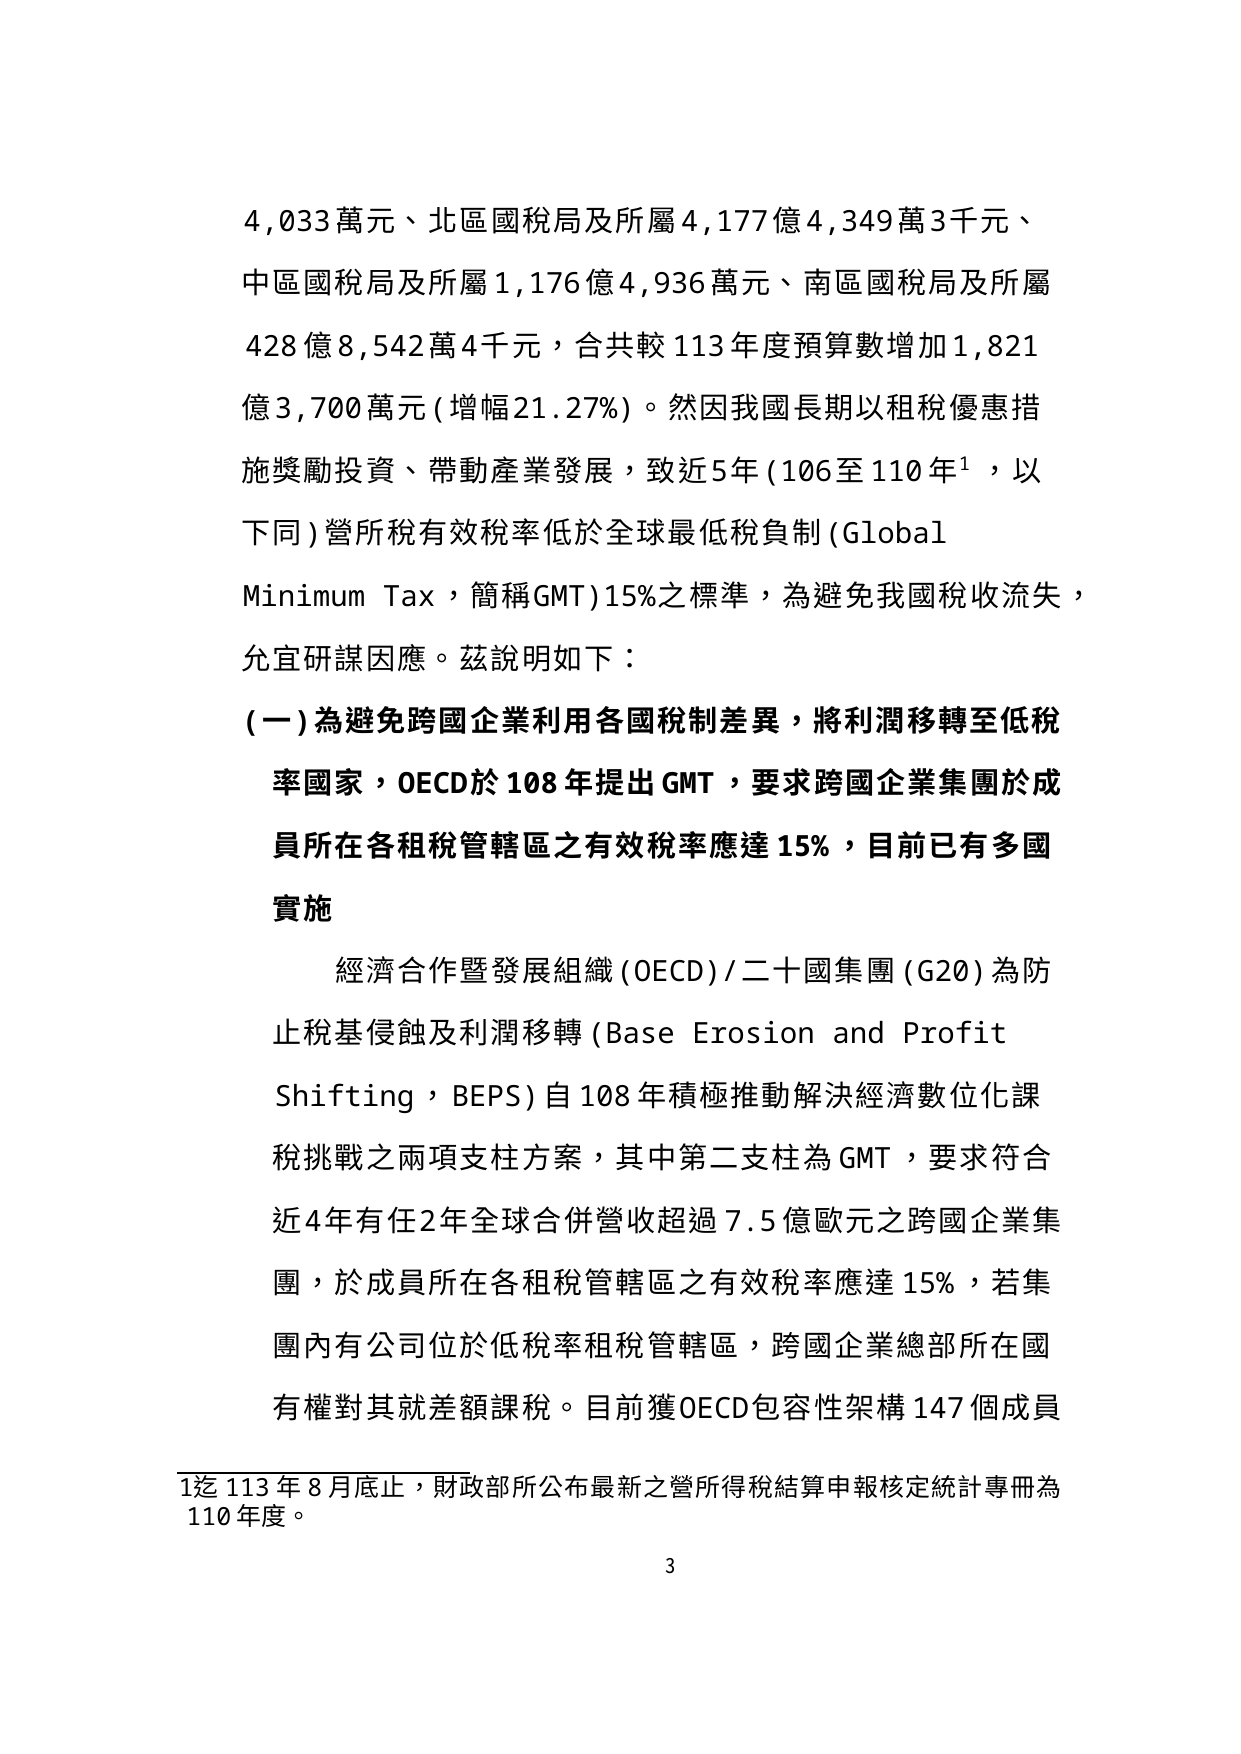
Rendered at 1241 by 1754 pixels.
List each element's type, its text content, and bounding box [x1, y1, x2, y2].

text (一)為避免跨國企業利用各國稅制差異，將利潤移轉至低稅率國家，OECD於108年提出GMT，要求跨國企業集團於成員所在各租稅管轄區之有效稅率應達15%，目前已有多國實施 [236, 677, 1063, 927]
text 經濟合作暨發展組織(OECD)/二十國集團(G20)為防止稅基侵蝕及利潤移轉(Base Erosion and Profit Shifting，BEPS)自108年積極推動解決經濟數位化課稅挑戰之兩項支柱方案，其中第二支柱為GMT，要求符合近4年有任2年全球合併營收超過7.5億歐元之跨國企業集團，於成員所在各租稅管轄區之有效稅率應達15%，若集團內有公司位於低稅率租稅管轄區，跨國企業總部所在國有權對其就差額課稅。目前獲OECD包容性架構147個成員中，已有142個成員公開表示支持，據財政部提供之資料，迄113年8月底止已公開宣布採行因應GMT措施者計60國家(地區)，我國鄰近國家(地區)(如：日本、韓國、新加坡、香港)分別於113年或114年實施GMT，歐盟除少部分國家外，均於113年實施，美洲亦有部分國家(如：加拿大)響應GMT，其餘尚未發布其因應方式及時程之國家，預期將陸續發布。 [266, 927, 1063, 1427]
text 114年度中央政府總預算案稅課收入編列2兆7,739億9,228萬8千元，其中營利事業所得稅(以下簡稱營所稅)編列1兆383億8,800萬元，5區國稅局預算案之編列數分別為臺北國稅局3,778億6,939萬3千元、高雄國稅局822億4,033萬元、北區國稅局及所屬4,177億4,349萬3千元、中區國稅局及所屬1,176億4,936萬元、南區國稅局及所屬428億8,542萬4千元，合共較113年度預算數增加1,821億3,700萬元(增幅21.27%)。然因我國長期以租稅優惠措施獎勵投資、帶動產業發展，致近5年(106至110年，以下同)營所稅有效稅率低於全球最低稅負制(Global Minimum Tax，簡稱GMT)15%之標準，為避免我國稅收流失，允宜研謀因應。茲說明如下： [236, 177, 1063, 677]
text 迄113年8月底止，財政部所公布最新之營所得稅結算申報核定統計專冊為110年度。 [178, 1473, 1063, 1532]
